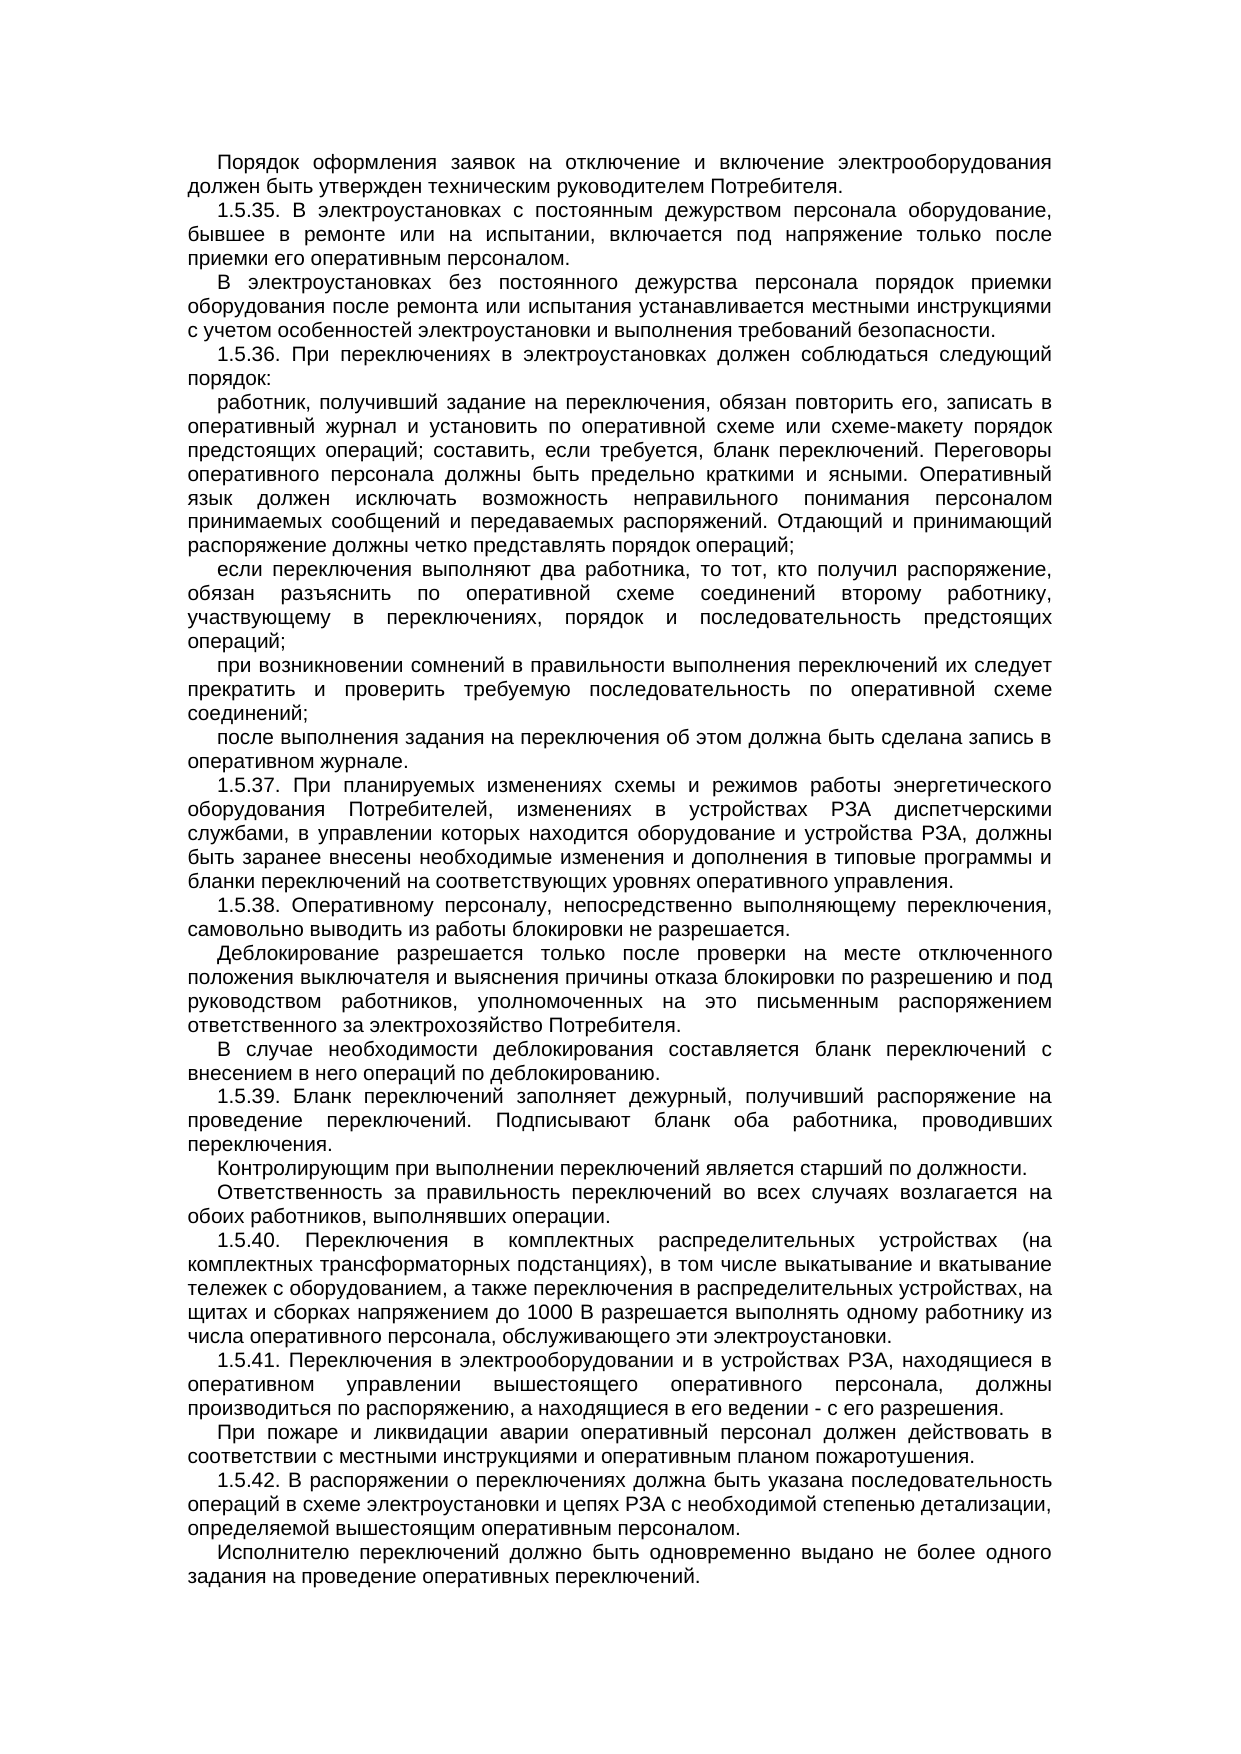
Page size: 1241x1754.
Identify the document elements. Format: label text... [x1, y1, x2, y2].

text Деблокирование разрешается только после проверки на месте отключенного положения выключателя и выяснения причины отказа блокировки по разрешению и под руководством работников, уполномоченных на это письменным распоряжением ответственного за электрохозяйство Потребителя. [187, 941, 1053, 1036]
text 1.5.40. Переключения в комплектных распределительных устройствах (на комплектных трансформаторных подстанциях), в том числе выкатывание и вкатывание тележек с оборудованием, а также переключения в распределительных устройствах, на щитах и сборках напряжением до 1000 В разрешается выполнять одному работнику из числа оперативного персонала, обслуживающего эти электроустановки. [187, 1228, 1053, 1348]
text 1.5.42. В распоряжении о переключениях должна быть указана последовательность операций в схеме электроустановки и цепях РЗА с необходимой степенью детализации, определяемой вышестоящим оперативным персоналом. [187, 1468, 1053, 1539]
text 1.5.41. Переключения в электрооборудовании и в устройствах РЗА, находящиеся в оперативном управлении вышестоящего оперативного персонала, должны производиться по распоряжению, а находящиеся в его ведении - с его разрешения. [187, 1348, 1053, 1420]
text В случае необходимости деблокирования составляется бланк переключений с внесением в него операций по деблокированию. [187, 1036, 1053, 1084]
text 1.5.39. Бланк переключений заполняет дежурный, получивший распоряжение на проведение переключений. Подписывают бланк оба работника, проводивших переключения. [187, 1084, 1053, 1156]
text после выполнения задания на переключения об этом должна быть сделана запись в оперативном журнале. [187, 725, 1053, 773]
text 1.5.35. В электроустановках с постоянным дежурством персонала оборудование, бывшее в ремонте или на испытании, включается под напряжение только после приемки его оперативным персоналом. [187, 198, 1053, 270]
text Исполнителю переключений должно быть одновременно выдано не более одного задания на проведение оперативных переключений. [187, 1539, 1053, 1587]
text при возникновении сомнений в правильности выполнения переключений их следует прекратить и проверить требуемую последовательность по оперативной схеме соединений; [187, 653, 1053, 725]
text Ответственность за правильность переключений во всех случаях возлагается на обоих работников, выполнявших операции. [187, 1180, 1053, 1228]
text 1.5.36. При переключениях в электроустановках должен соблюдаться следующий порядок: [187, 342, 1053, 389]
text работник, получивший задание на переключения, обязан повторить его, записать в оперативный журнал и установить по оперативной схеме или схеме-макету порядок предстоящих операций; составить, если требуется, бланк переключений. Переговоры оперативного персонала должны быть предельно краткими и ясными. Оперативный язык должен исключать возможность неправильного понимания персоналом принимаемых сообщений и передаваемых распоряжений. Отдающий и принимающий распоряжение должны четко представлять порядок операций; [187, 389, 1053, 557]
text Порядок оформления заявок на отключение и включение электрооборудования должен быть утвержден техническим руководителем Потребителя. [187, 150, 1053, 198]
text Контролирующим при выполнении переключений является старший по должности. [187, 1156, 1053, 1180]
text При пожаре и ликвидации аварии оперативный персонал должен действовать в соответствии с местными инструкциями и оперативным планом пожаротушения. [187, 1420, 1053, 1468]
text В электроустановках без постоянного дежурства персонала порядок приемки оборудования после ремонта или испытания устанавливается местными инструкциями с учетом особенностей электроустановки и выполнения требований безопасности. [187, 270, 1053, 342]
text 1.5.38. Оперативному персоналу, непосредственно выполняющему переключения, самовольно выводить из работы блокировки не разрешается. [187, 893, 1053, 941]
text 1.5.37. При планируемых изменениях схемы и режимов работы энергетического оборудования Потребителей, изменениях в устройствах РЗА диспетчерскими службами, в управлении которых находится оборудование и устройства РЗА, должны быть заранее внесены необходимые изменения и дополнения в типовые программы и бланки переключений на соответствующих уровнях оперативного управления. [187, 773, 1053, 893]
text если переключения выполняют два работника, то тот, кто получил распоряжение, обязан разъяснить по оперативной схеме соединений второму работнику, участвующему в переключениях, порядок и последовательность предстоящих операций; [187, 557, 1053, 653]
